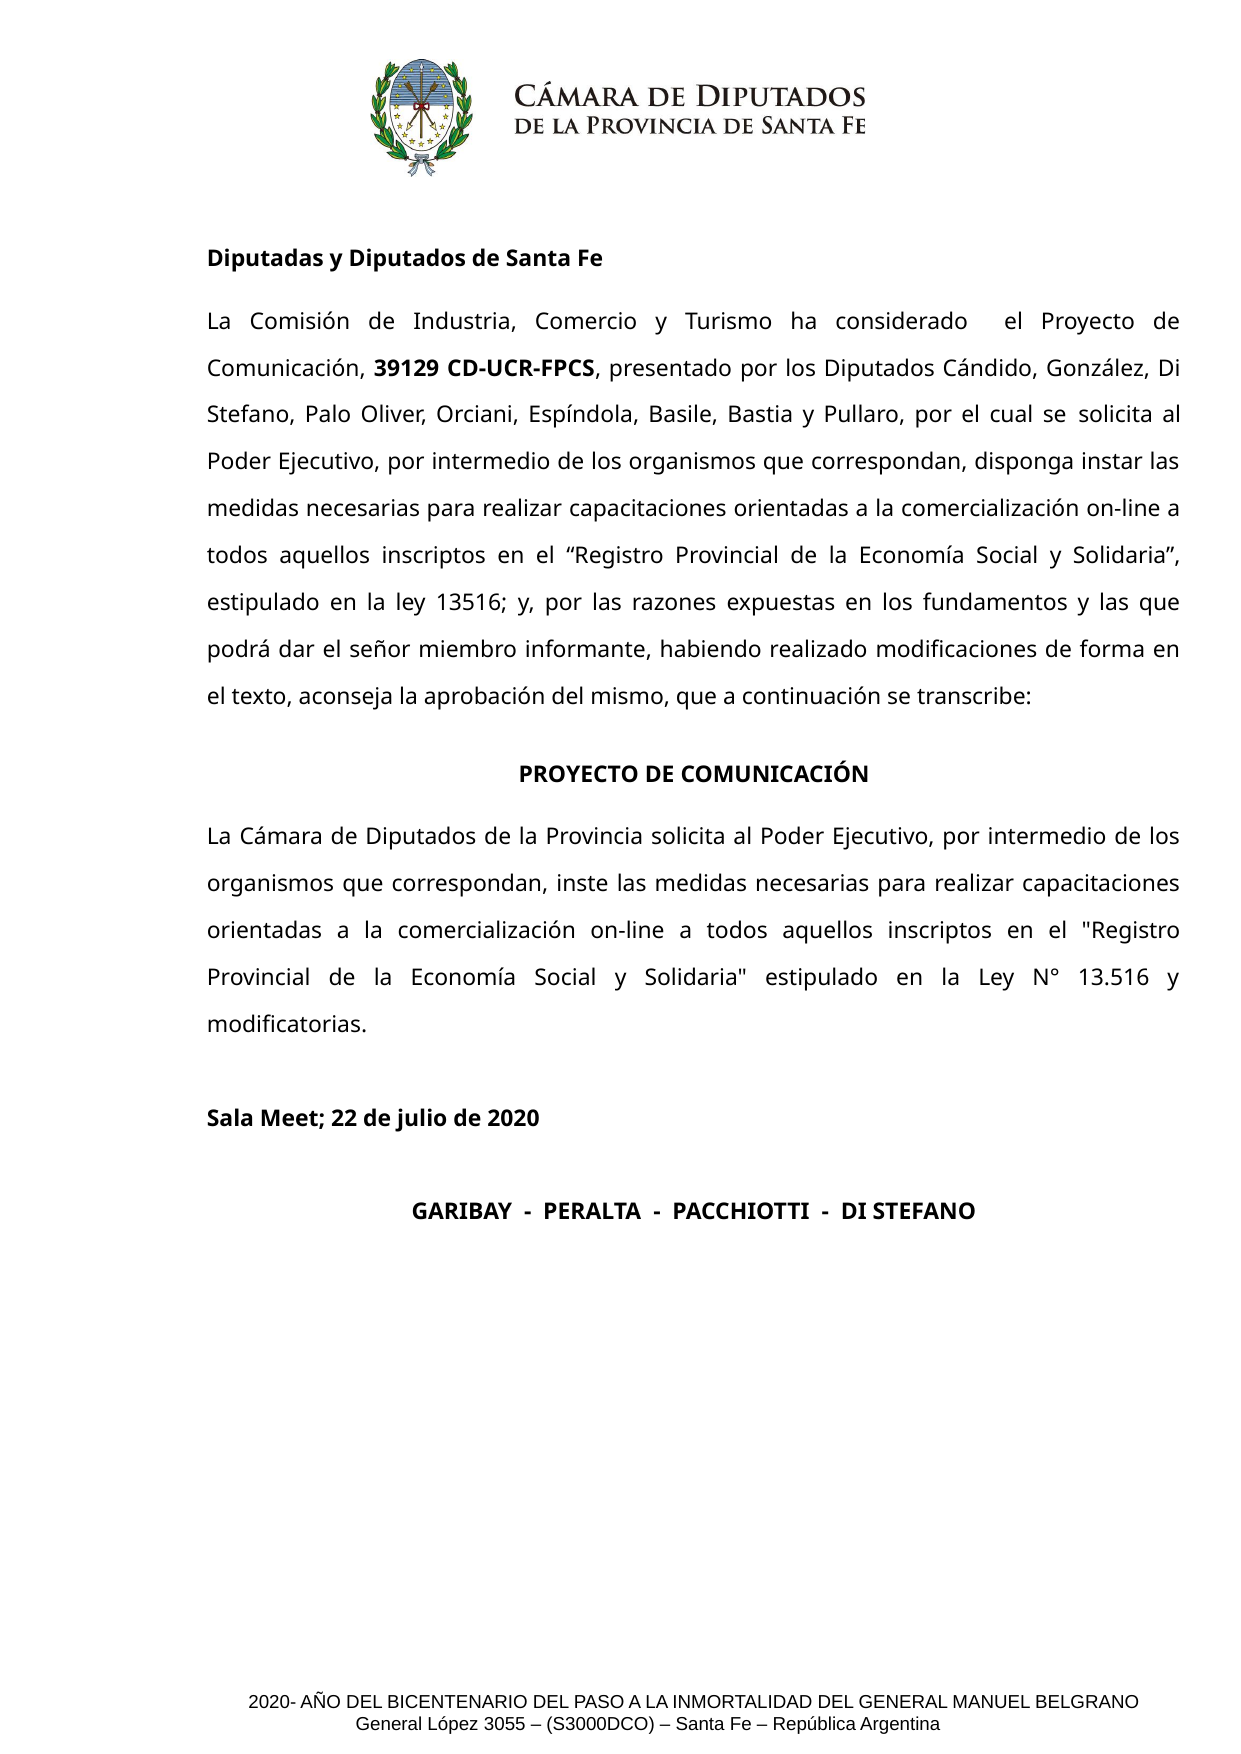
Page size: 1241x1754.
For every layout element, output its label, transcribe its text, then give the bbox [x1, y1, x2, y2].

text Sala Meet; 22 de julio de 2020 [207, 1102, 1181, 1133]
picture [370, 59, 866, 181]
text La Cámara de Diputados de la Provincia solicita al Poder Ejecutivo, por intermedio de los organismos que correspondan, inste las medidas necesarias para realizar capacitaciones orientadas a la comercialización on-line a todos aquellos inscriptos en el "Registro Provincial de la Economía Social y Solidaria" estipulado en la Ley N° 13.516 y modificatorias. [207, 820, 1181, 1039]
text Diputadas y Diputados de Santa Fe [207, 242, 1181, 273]
text La Comisión de Industria, Comercio y Turismo ha considerado el Proyecto de Comunicación, 39129 CD-UCR-FPCS, presentado por los Diputados Cándido, González, Di Stefano, Palo Oliver, Orciani, Espíndola, Basile, Bastia y Pullaro, por el cual se solicita al Poder Ejecutivo, por intermedio de los organismos que correspondan, disponga instar las medidas necesarias para realizar capacitaciones orientadas a la comercialización on-line a todos aquellos inscriptos en el “Registro Provincial de la Economía Social y Solidaria”, estipulado en la ley 13516; y, por las razones expuestas en los fundamentos y las que podrá dar el señor miembro informante, habiendo realizado modificaciones de forma en el texto, aconseja la aprobación del mismo, que a continuación se transcribe: [207, 305, 1181, 711]
text PROYECTO DE COMUNICACIÓN [207, 758, 1181, 789]
text GARIBAY - PERALTA - PACCHIOTTI - DI STEFANO [207, 1195, 1181, 1227]
